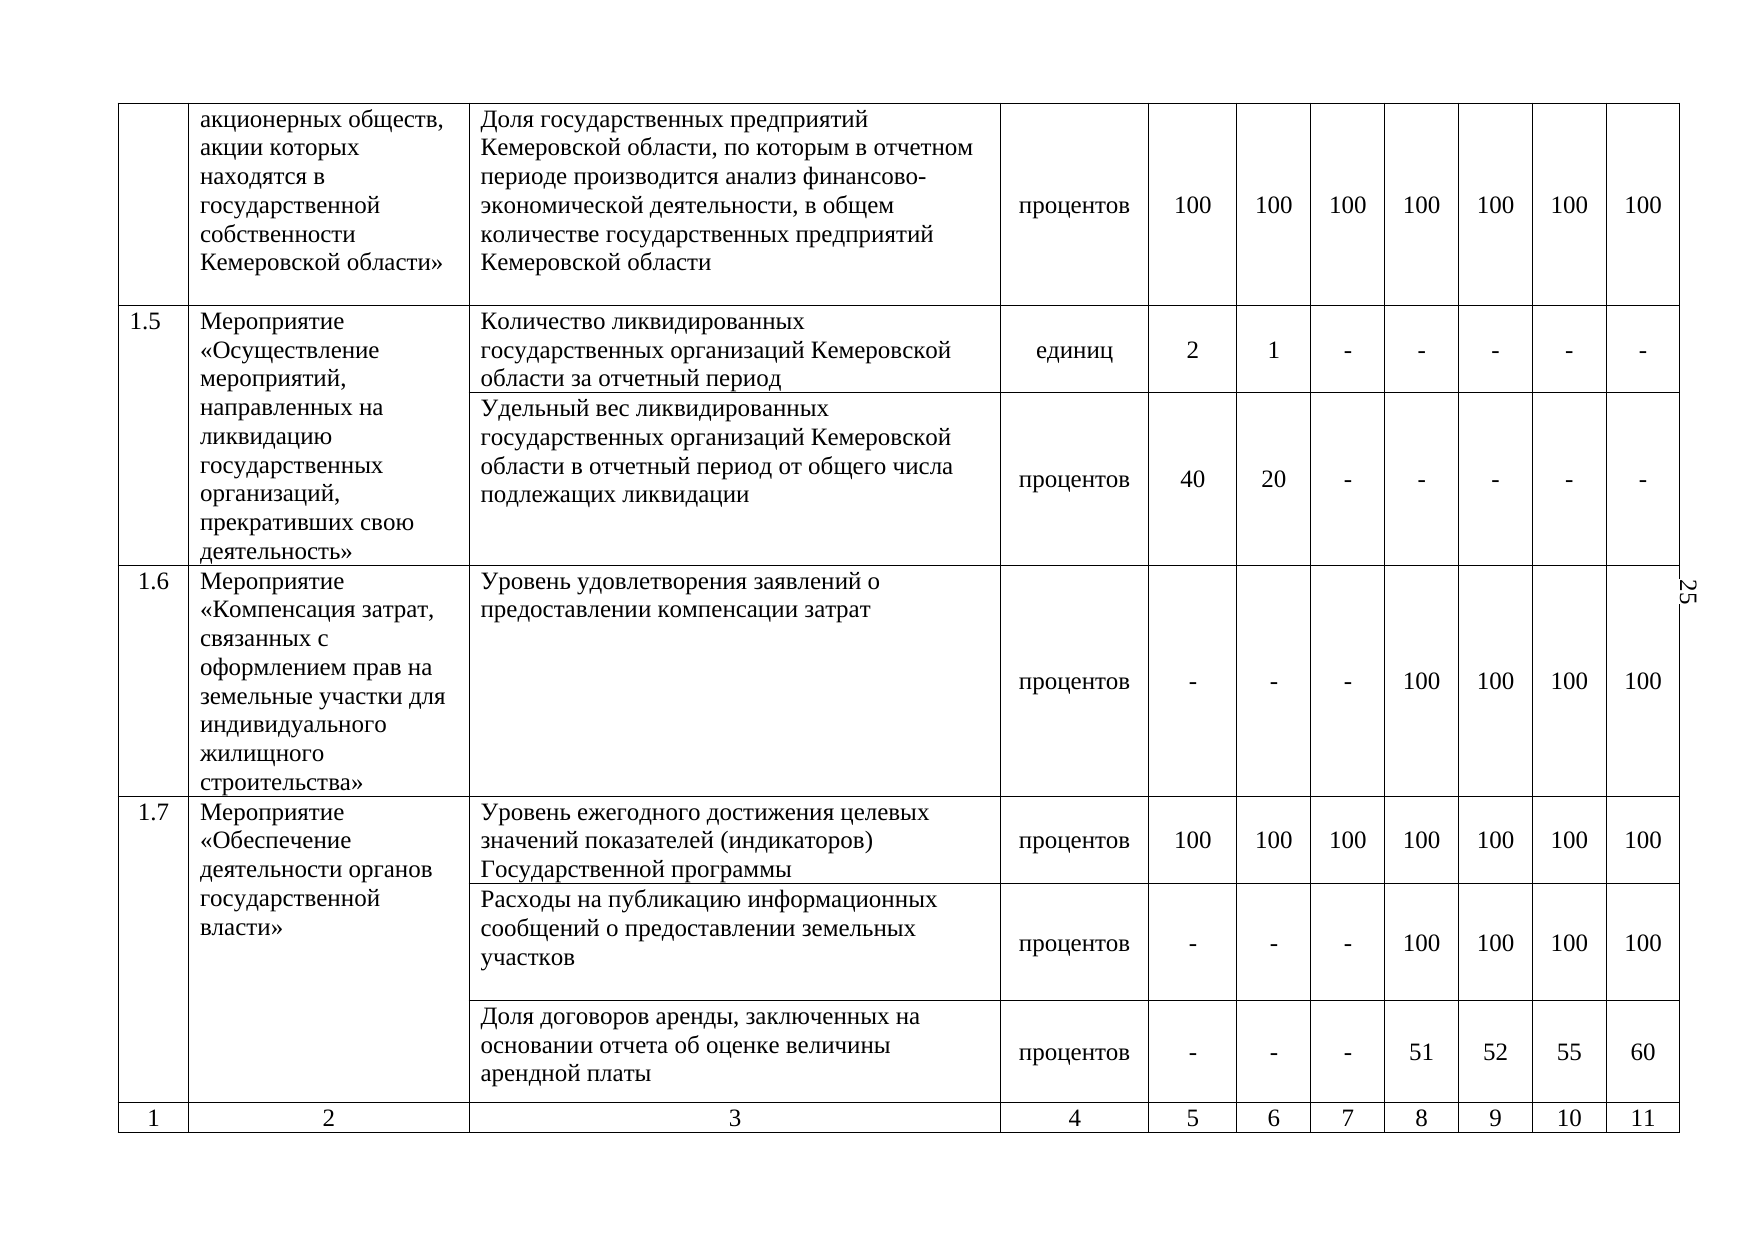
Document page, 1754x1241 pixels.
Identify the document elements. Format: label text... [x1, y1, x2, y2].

table_cell Количество ликвидированных государственных организаций Кемеровской области за отчетный период [470, 306, 1000, 392]
table_cell 100 [1533, 104, 1606, 305]
table_cell - [1237, 884, 1310, 1000]
table_cell - [1459, 393, 1532, 565]
table_cell 1.5 [119, 306, 188, 565]
table_cell Мероприятие «Обеспечение деятельности органов государственной власти» [189, 797, 469, 1102]
table_cell Доля государственных предприятий Кемеровской области, по которым в отчетном периоде производится анализ финансово-экономической деятельности, в общем количестве государственных предприятий Кемеровской области [470, 104, 1000, 305]
table_cell 100 [1607, 104, 1679, 305]
table_cell 1 [1237, 306, 1310, 392]
table_cell - [1149, 566, 1236, 796]
table_cell 9 [1459, 1103, 1532, 1132]
table_cell 1.7 [119, 797, 188, 1102]
table_cell - [1459, 306, 1532, 392]
table_cell 4 [1001, 1103, 1148, 1132]
table_cell 52 [1459, 1001, 1532, 1102]
table_cell - [1311, 566, 1384, 796]
table_cell 2 [1149, 306, 1236, 392]
table_cell - [1607, 306, 1679, 392]
table_cell 1.6 [119, 566, 188, 796]
table_cell 100 [1237, 797, 1310, 883]
table_cell Удельный вес ликвидированных государственных организаций Кемеровской области в отчетный период от общего числа подлежащих ликвидации [470, 393, 1000, 565]
table_cell 1 [119, 1103, 188, 1132]
table_cell [119, 104, 188, 305]
table_cell процентов [1001, 797, 1148, 883]
table_cell 7 [1311, 1103, 1384, 1132]
table_cell Мероприятие «Осуществление мероприятий, направленных на ликвидацию государственных организаций, прекративших свою деятельность» [189, 306, 469, 565]
table_cell 2 [189, 1103, 469, 1132]
table_cell 20 [1237, 393, 1310, 565]
table_cell - [1311, 393, 1384, 565]
table_cell 100 [1533, 566, 1606, 796]
table_cell 100 [1311, 104, 1384, 305]
table_cell 100 [1237, 104, 1310, 305]
table_cell акционерных обществ, акции которых находятся в государственной собственности Кемеровской области» [189, 104, 469, 305]
table_cell 8 [1385, 1103, 1458, 1132]
table_cell 100 [1149, 104, 1236, 305]
table_cell процентов [1001, 884, 1148, 1000]
table_cell 100 [1459, 566, 1532, 796]
table_cell Уровень ежегодного достижения целевых значений показателей (индикаторов) Государственной программы [470, 797, 1000, 883]
table_cell 100 [1459, 797, 1532, 883]
table_cell 100 [1607, 884, 1679, 1000]
table_cell 100 [1149, 797, 1236, 883]
table_cell процентов [1001, 393, 1148, 565]
table_cell 100 [1533, 884, 1606, 1000]
table_cell 100 [1385, 797, 1458, 883]
table_cell единиц [1001, 306, 1148, 392]
table_cell Мероприятие «Компенсация затрат, связанных с оформлением прав на земельные участки для индивидуального жилищного строительства» [189, 566, 469, 796]
table_cell 6 [1237, 1103, 1310, 1132]
table_cell - [1237, 1001, 1310, 1102]
table_cell процентов [1001, 104, 1148, 305]
table_cell Доля договоров аренды, заключенных на основании отчета об оценке величины арендной платы [470, 1001, 1000, 1102]
table_cell 55 [1533, 1001, 1606, 1102]
table_cell 100 [1607, 566, 1679, 796]
table_cell Расходы на публикацию информационных сообщений о предоставлении земельных участков [470, 884, 1000, 1000]
table_cell 5 [1149, 1103, 1236, 1132]
table_cell - [1311, 306, 1384, 392]
table_cell 100 [1607, 797, 1679, 883]
table_cell процентов [1001, 566, 1148, 796]
table_cell 100 [1459, 884, 1532, 1000]
table_cell 60 [1607, 1001, 1679, 1102]
table_cell - [1311, 1001, 1384, 1102]
table_cell - [1385, 393, 1458, 565]
table_cell - [1533, 306, 1606, 392]
table_cell 10 [1533, 1103, 1606, 1132]
table_cell 100 [1311, 797, 1384, 883]
table_cell 100 [1385, 104, 1458, 305]
table_cell 100 [1385, 884, 1458, 1000]
table_cell 100 [1459, 104, 1532, 305]
table_cell 3 [470, 1103, 1000, 1132]
table_cell - [1533, 393, 1606, 565]
table_cell Уровень удовлетворения заявлений о предоставлении компенсации затрат [470, 566, 1000, 796]
table_cell 100 [1533, 797, 1606, 883]
table_cell - [1149, 1001, 1236, 1102]
table_cell - [1607, 393, 1679, 565]
table_cell - [1311, 884, 1384, 1000]
table_cell - [1149, 884, 1236, 1000]
table_cell - [1385, 306, 1458, 392]
table_cell 40 [1149, 393, 1236, 565]
table_cell процентов [1001, 1001, 1148, 1102]
table_cell 11 [1607, 1103, 1679, 1132]
table_cell - [1237, 566, 1310, 796]
table_cell 100 [1385, 566, 1458, 796]
table_cell 51 [1385, 1001, 1458, 1102]
